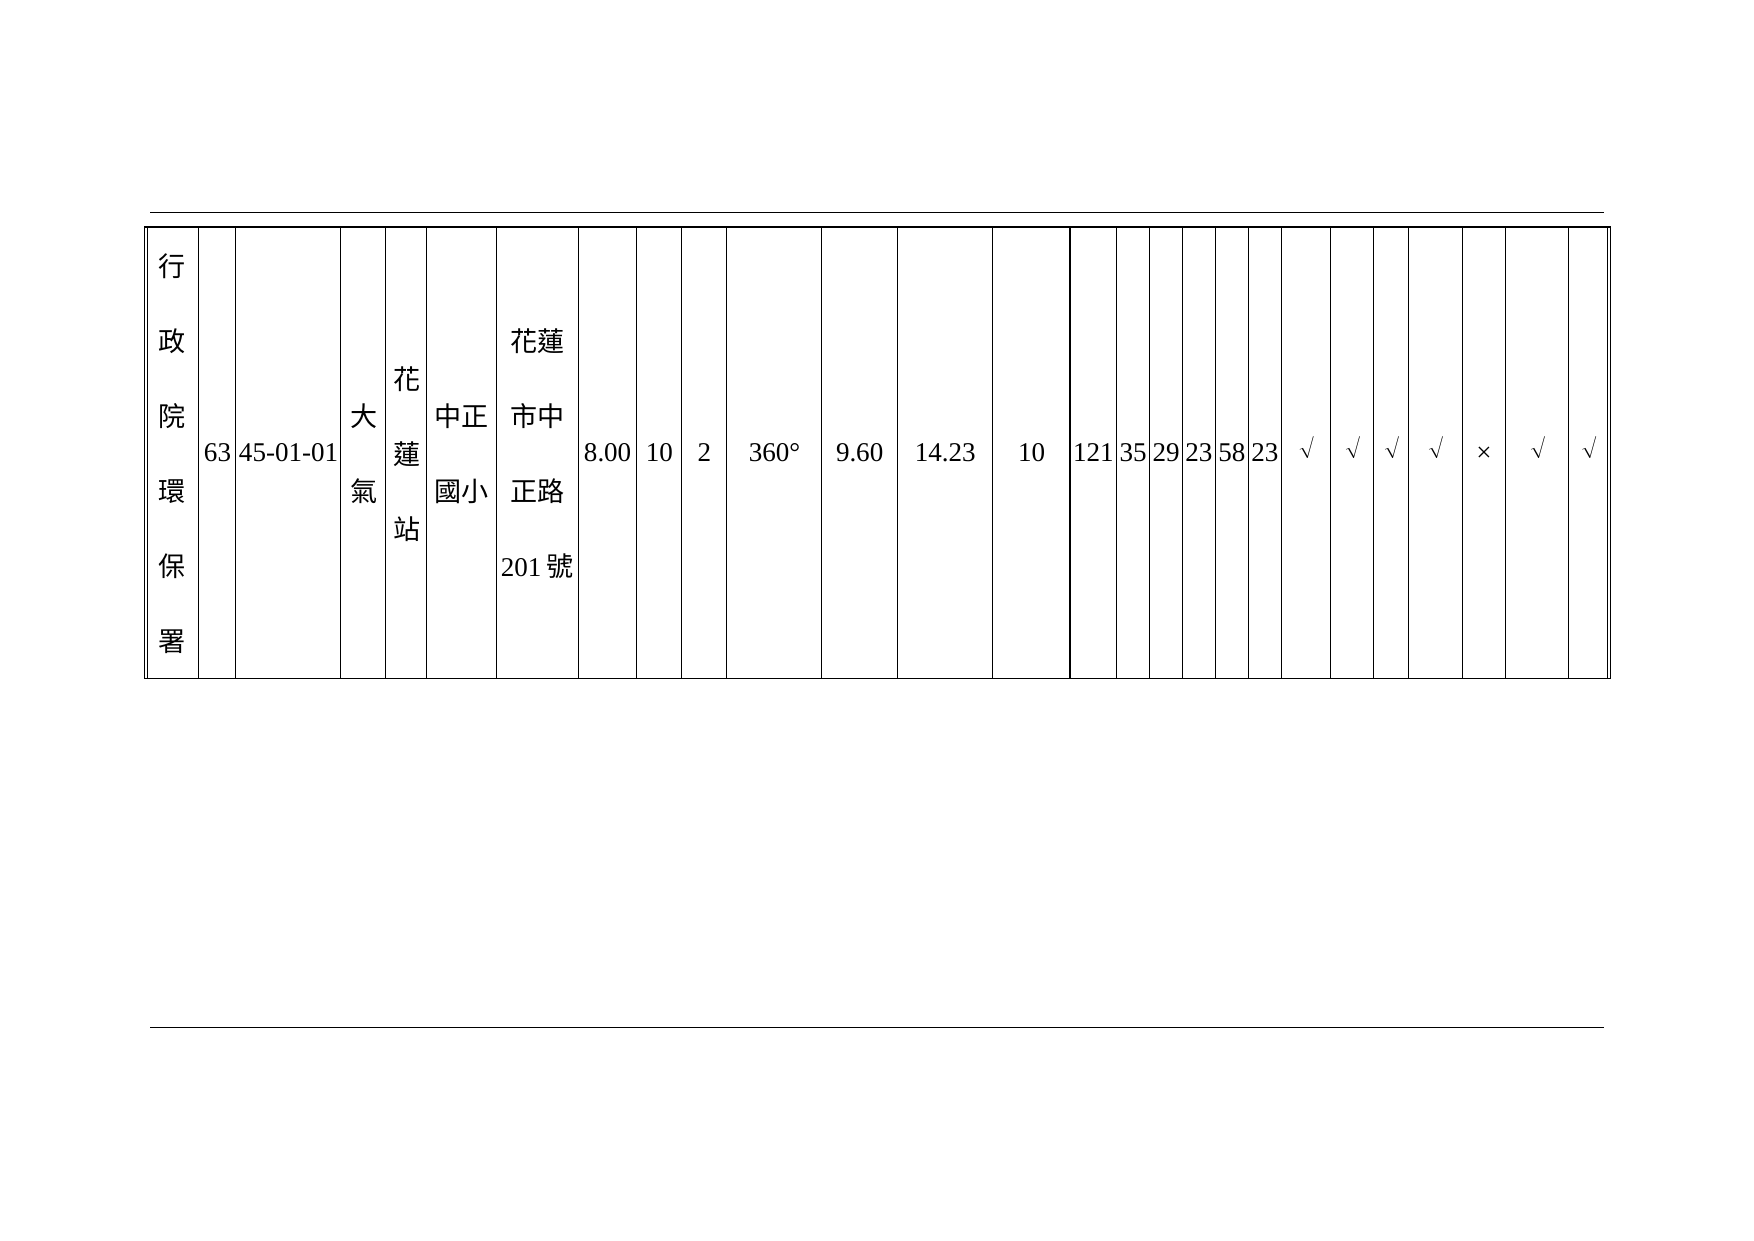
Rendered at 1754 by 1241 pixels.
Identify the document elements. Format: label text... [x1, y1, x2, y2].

table_cell 29 [1150, 228, 1182, 677]
table_cell 9.60 [822, 228, 897, 677]
table_cell 35 [1117, 228, 1149, 677]
table_cell 花蓮市中正路201號 [497, 228, 578, 677]
table_cell 45-01-01 [236, 228, 340, 677]
table_cell  [1282, 228, 1330, 677]
table_cell 10 [993, 228, 1069, 677]
table_cell 63 [199, 228, 235, 677]
table_cell 23 [1249, 228, 1281, 677]
table_cell 花蓮站 [386, 228, 426, 677]
table_cell  [1374, 228, 1408, 677]
table_cell × [1463, 228, 1505, 677]
table_cell 14.23 [898, 228, 992, 677]
table_cell 360° [727, 228, 821, 677]
table_cell 121 [1071, 228, 1116, 677]
table_cell  [1409, 228, 1462, 677]
table_cell 行政院環保署 [148, 228, 198, 677]
table_cell 10 [637, 228, 681, 677]
table_cell 中正國小 [427, 228, 496, 677]
table_cell  [1331, 228, 1373, 677]
table_cell 23 [1183, 228, 1215, 677]
table_cell 58 [1216, 228, 1248, 677]
table_cell  [1506, 228, 1568, 677]
table_cell 2 [682, 228, 726, 677]
table_cell 8.00 [579, 228, 636, 677]
table_cell  [1569, 228, 1607, 677]
table_cell 大氣 [341, 228, 385, 677]
